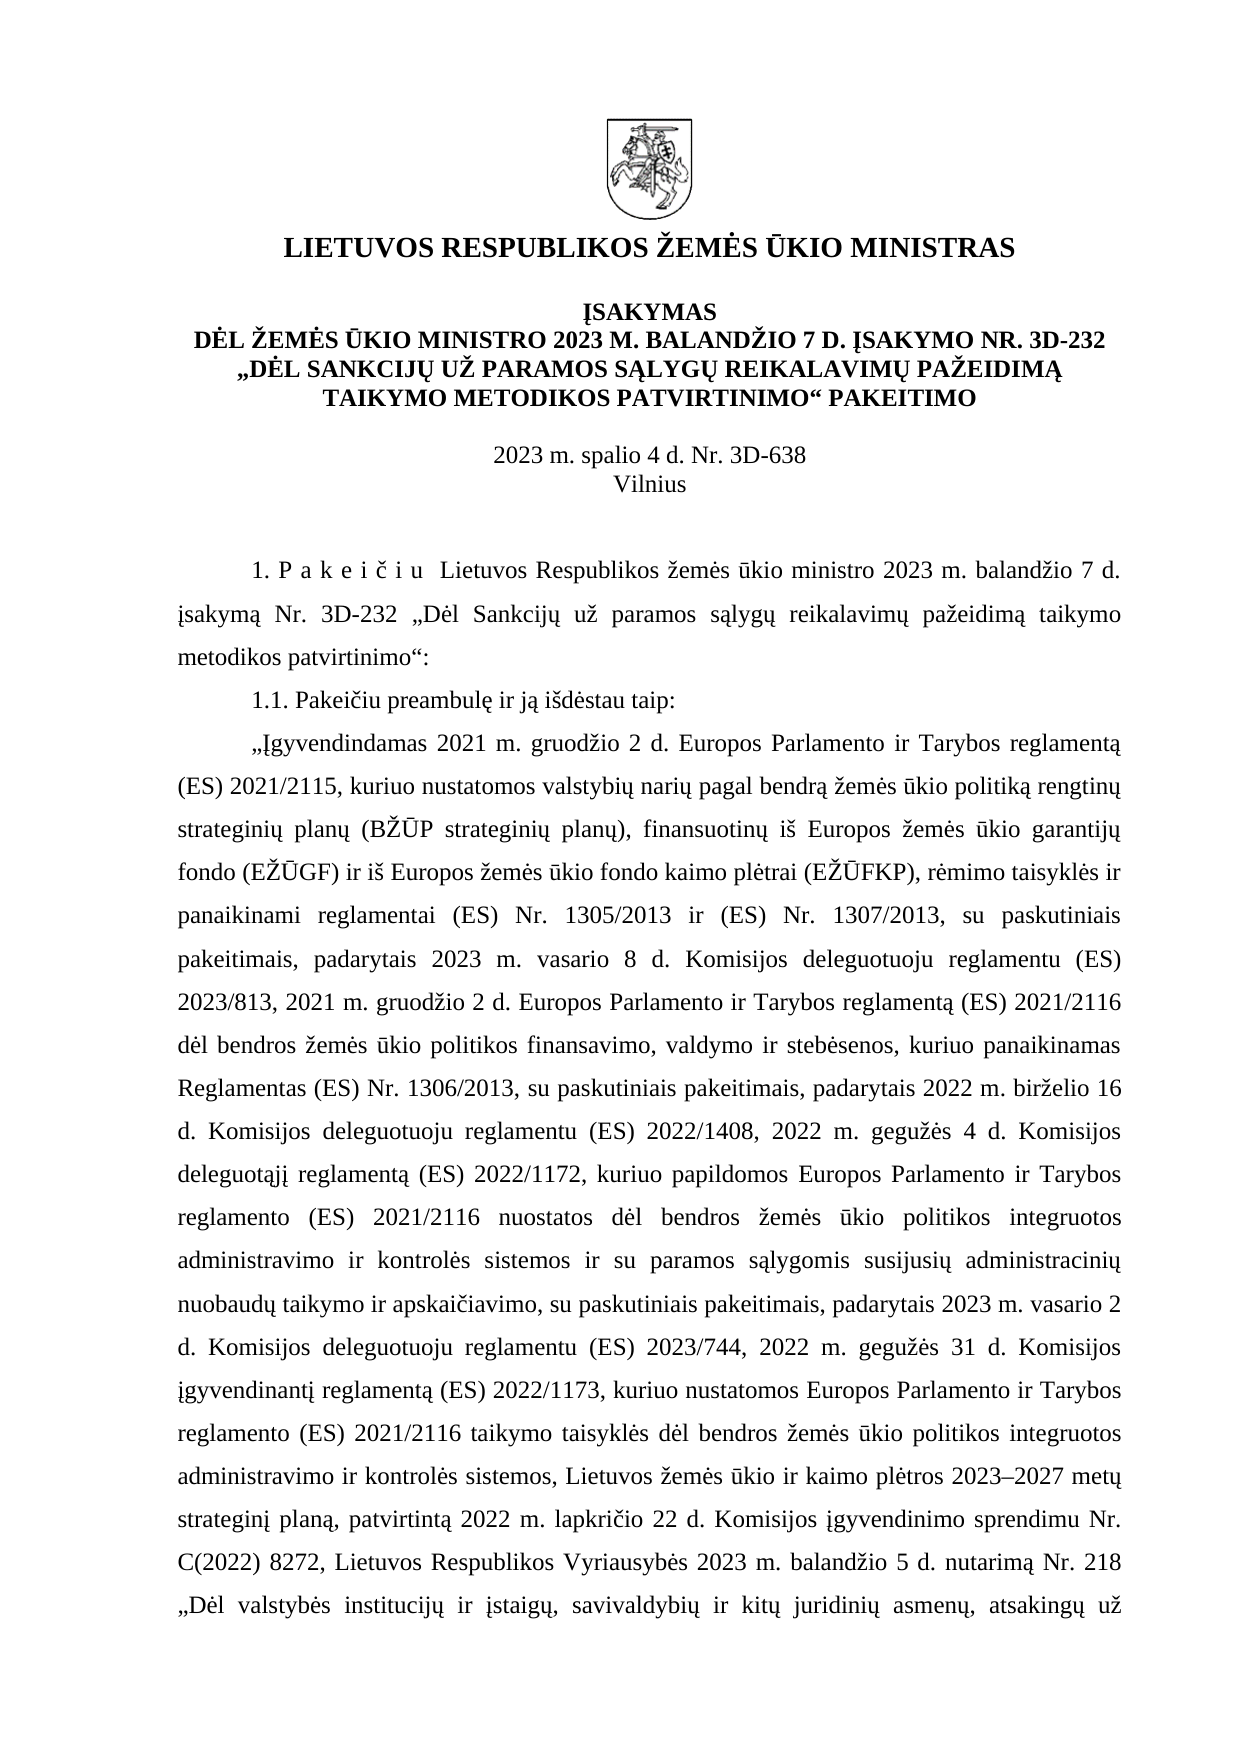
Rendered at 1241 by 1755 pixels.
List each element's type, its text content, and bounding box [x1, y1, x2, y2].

text Vilnius [177, 469, 1122, 498]
text 2023 m. spalio 4 d. Nr. 3D-638 [177, 441, 1122, 469]
text 1.1. Pakeičiu preambulę ir ją išdėstau taip: [177, 685, 1122, 714]
text ĮSAKYMAS [177, 297, 1122, 326]
text LIETUVOS RESPUBLIKOS ŽEMĖS ŪKIO MINISTRAS [177, 230, 1122, 263]
text „Įgyvendindamas 2021 m. gruodžio 2 d. Europos Parlamento ir Tarybos reglamentą (ES) 2021/2115, kuriuo nustatomos valstybių narių pagal bendrą žemės ūkio politiką rengtinų strateginių planų (BŽŪP strateginių planų), finansuotinų iš Europos žemės ūkio garantijų fondo (EŽŪGF) ir iš Europos žemės ūkio fondo kaimo plėtrai (EŽŪFKP), rėmimo taisyklės ir panaikinami reglamentai (ES) Nr. 1305/2013 ir (ES) Nr. 1307/2013, su paskutiniais pakeitimais, padarytais 2023 m. vasario 8 d. Komisijos deleguotuoju reglamentu (ES) 2023/813, 2021 m. gruodžio 2 d. Europos Parlamento ir Tarybos reglamentą (ES) 2021/2116 dėl bendros žemės ūkio politikos finansavimo, valdymo ir stebėsenos, kuriuo panaikinamas Reglamentas (ES) Nr. 1306/2013, su paskutiniais pakeitimais, padarytais 2022 m. birželio 16 d. Komisijos deleguotuoju reglamentu (ES) 2022/1408, 2022 m. gegužės 4 d. Komisijos deleguotąjį reglamentą (ES) 2022/1172, kuriuo papildomos Europos Parlamento ir Tarybos reglamento (ES) 2021/2116 nuostatos dėl bendros žemės ūkio politikos integruotos administravimo ir kontrolės sistemos ir su paramos sąlygomis susijusių administracinių nuobaudų taikymo ir apskaičiavimo, su paskutiniais pakeitimais, padarytais 2023 m. vasario 2 d. Komisijos deleguotuoju reglamentu (ES) 2023/744, 2022 m. gegužės 31 d. Komisijos įgyvendinantį reglamentą (ES) 2022/1173, kuriuo nustatomos Europos Parlamento ir Tarybos reglamento (ES) 2021/2116 taikymo taisyklės dėl bendros žemės ūkio politikos integruotos administravimo ir kontrolės sistemos, Lietuvos žemės ūkio ir kaimo plėtros 2023–2027 metų strateginį planą, patvirtintą 2022 m. lapkričio 22 d. Komisijos įgyvendinimo sprendimu Nr. C(2022) 8272, Lietuvos Respublikos Vyriausybės 2023 m. balandžio 5 d. nutarimą Nr. 218 „Dėl valstybės institucijų ir įstaigų, savivaldybių ir kitų juridinių asmenų, atsakingų už [177, 728, 1122, 1619]
text DĖL ŽEMĖS ŪKIO MINISTRO 2023 M. BALANDŽIO 7 D. ĮSAKYMO NR. 3D-232 „DĖL SANKCIJŲ UŽ PARAMOS SĄLYGŲ REIKALAVIMŲ PAŽEIDIMĄ TAIKYMO METODIKOS PATVIRTINIMO“ PAKEITIMO [177, 326, 1122, 412]
text 1. P a k e i č i u Lietuvos Respublikos žemės ūkio ministro 2023 m. balandžio 7 d. įsakymą Nr. 3D-232 „Dėl Sankcijų už paramos sąlygų reikalavimų pažeidimą taikymo metodikos patvirtinimo“: [177, 556, 1122, 671]
